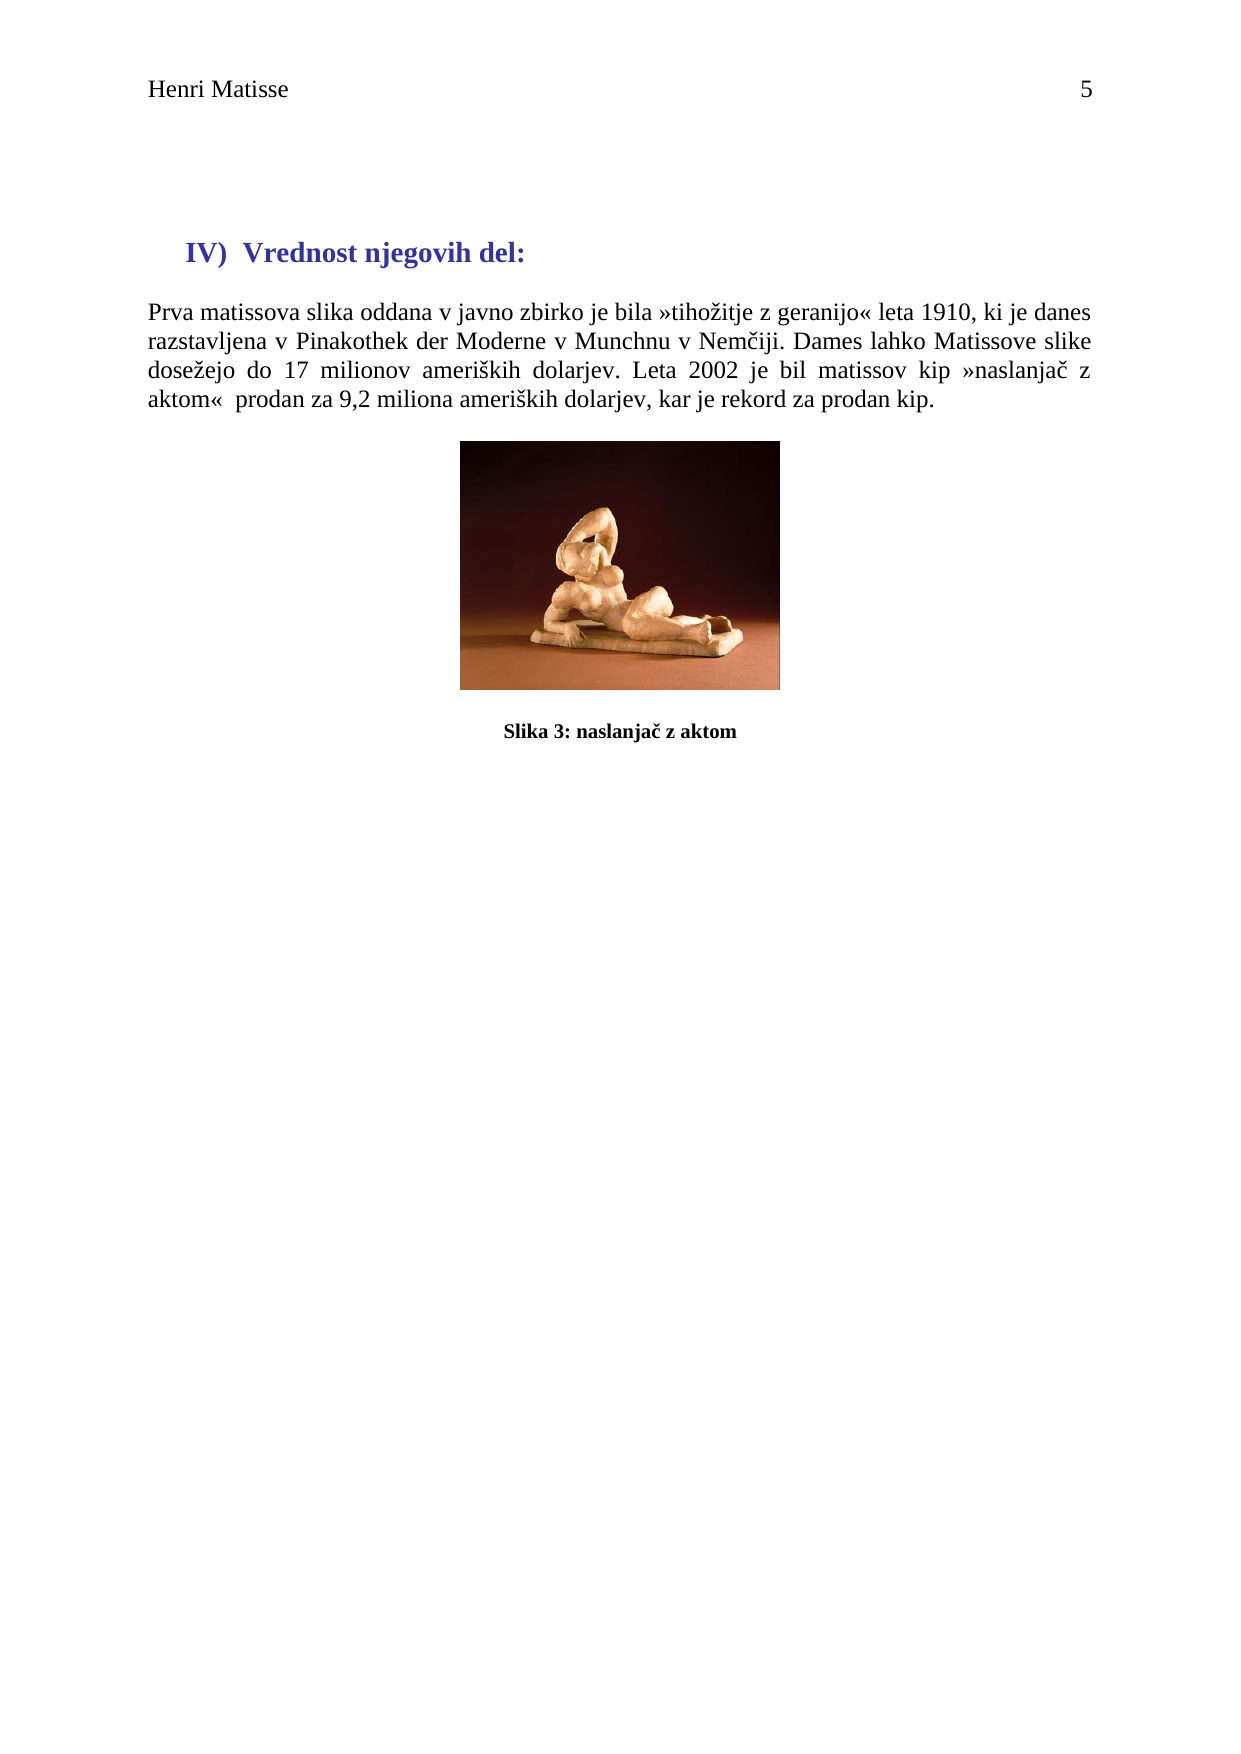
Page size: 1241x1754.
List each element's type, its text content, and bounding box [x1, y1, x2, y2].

list Vrednost njegovih del: [185, 235, 1092, 268]
text Prva matissova slika oddana v javno zbirko je bila »tihožitje z geranijo« leta 1910, ki je danes razstavljena v Pinakothek der Moderne v Munchnu v Nemčiji. Dames lahko Matissove slike dosežejo do 17 milionov ameriških dolarjev. Leta 2002 je bil matissov kip »naslanjač z aktom« prodan za 9,2 miliona ameriških dolarjev, kar je rekord za prodan kip. [148, 297, 1092, 412]
picture [460, 441, 780, 690]
text Slika 3: naslanjač z aktom [148, 719, 1092, 743]
